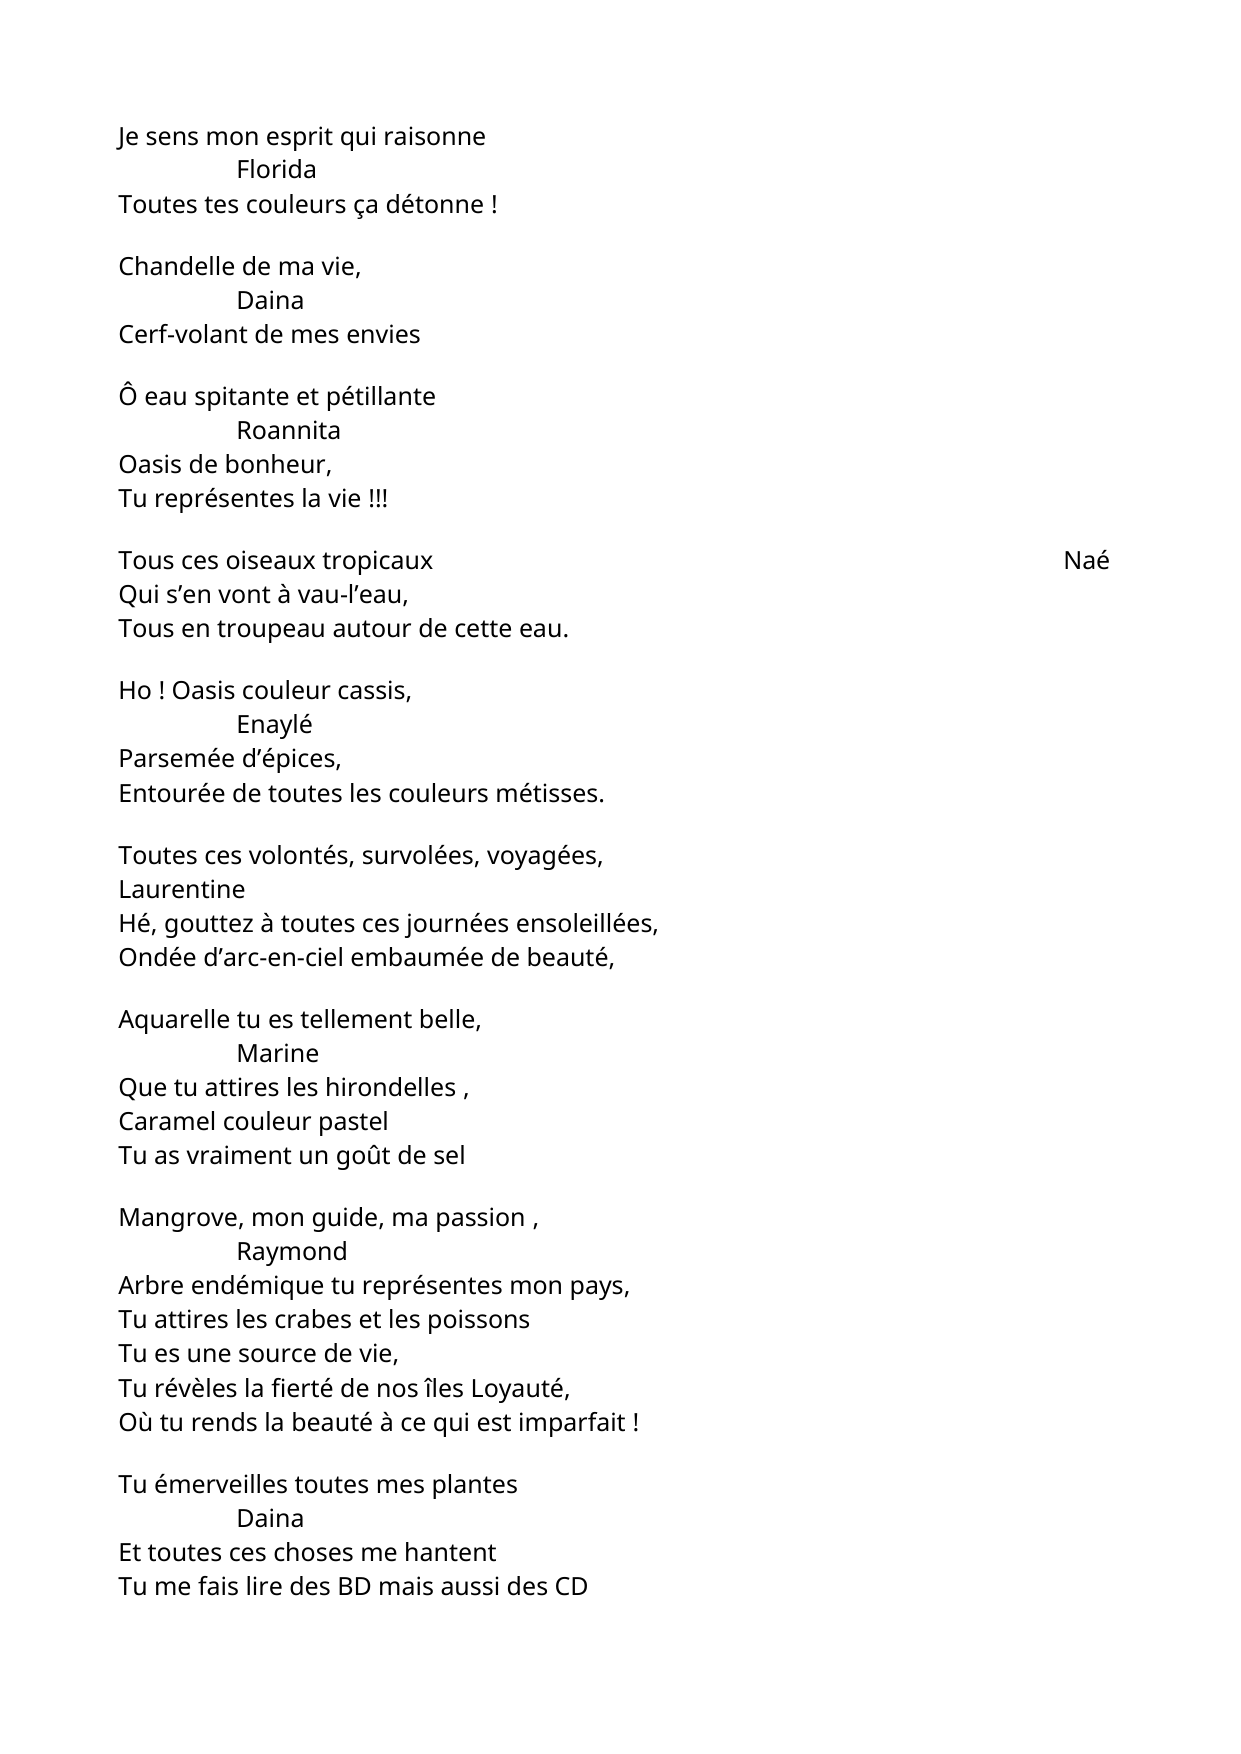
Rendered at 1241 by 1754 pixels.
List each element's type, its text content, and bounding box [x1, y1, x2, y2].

text Qui s’en vont à vau-l’eau, [118, 577, 1122, 611]
text Et toutes ces choses me hantent [118, 1534, 1122, 1568]
text Je sens mon esprit qui raisonne Florida [118, 118, 1122, 186]
text Aquarelle tu es tellement belle, Marine [118, 1002, 1122, 1070]
text Cerf-volant de mes envies [118, 316, 1122, 351]
text Ô eau spitante et pétillante Roannita [118, 378, 1122, 447]
text Tu me fais lire des BD mais aussi des CD [118, 1568, 1122, 1603]
text Tu es une source de vie, [118, 1336, 1122, 1370]
text Ondée d’arc-en-ciel embaumée de beauté, [118, 939, 1122, 973]
text Arbre endémique tu représentes mon pays, [118, 1268, 1122, 1302]
text Tous en troupeau autour de cette eau. [118, 611, 1122, 645]
text Tu émerveilles toutes mes plantes Daina [118, 1466, 1122, 1534]
text Chandelle de ma vie, Daina [118, 248, 1122, 316]
text Tous ces oiseaux tropicaux Naé [118, 543, 1122, 577]
text Caramel couleur pastel [118, 1104, 1122, 1138]
text Oasis de bonheur, [118, 447, 1122, 481]
text Que tu attires les hirondelles , [118, 1070, 1122, 1104]
text Tu attires les crabes et les poissons [118, 1302, 1122, 1336]
text Mangrove, mon guide, ma passion , Raymond [118, 1200, 1122, 1268]
text Toutes tes couleurs ça détonne ! [118, 186, 1122, 220]
text Toutes ces volontés, survolées, voyagées, Laurentine [118, 837, 1122, 905]
text Tu représentes la vie !!! [118, 481, 1122, 515]
text Où tu rends la beauté à ce qui est imparfait ! [118, 1404, 1122, 1438]
text Ho ! Oasis couleur cassis, Enaylé [118, 673, 1122, 741]
text Parsemée d’épices, [118, 741, 1122, 775]
text Tu as vraiment un goût de sel [118, 1138, 1122, 1172]
text Entourée de toutes les couleurs métisses. [118, 775, 1122, 809]
text Hé, gouttez à toutes ces journées ensoleillées, [118, 905, 1122, 939]
text Tu révèles la fierté de nos îles Loyauté, [118, 1370, 1122, 1404]
